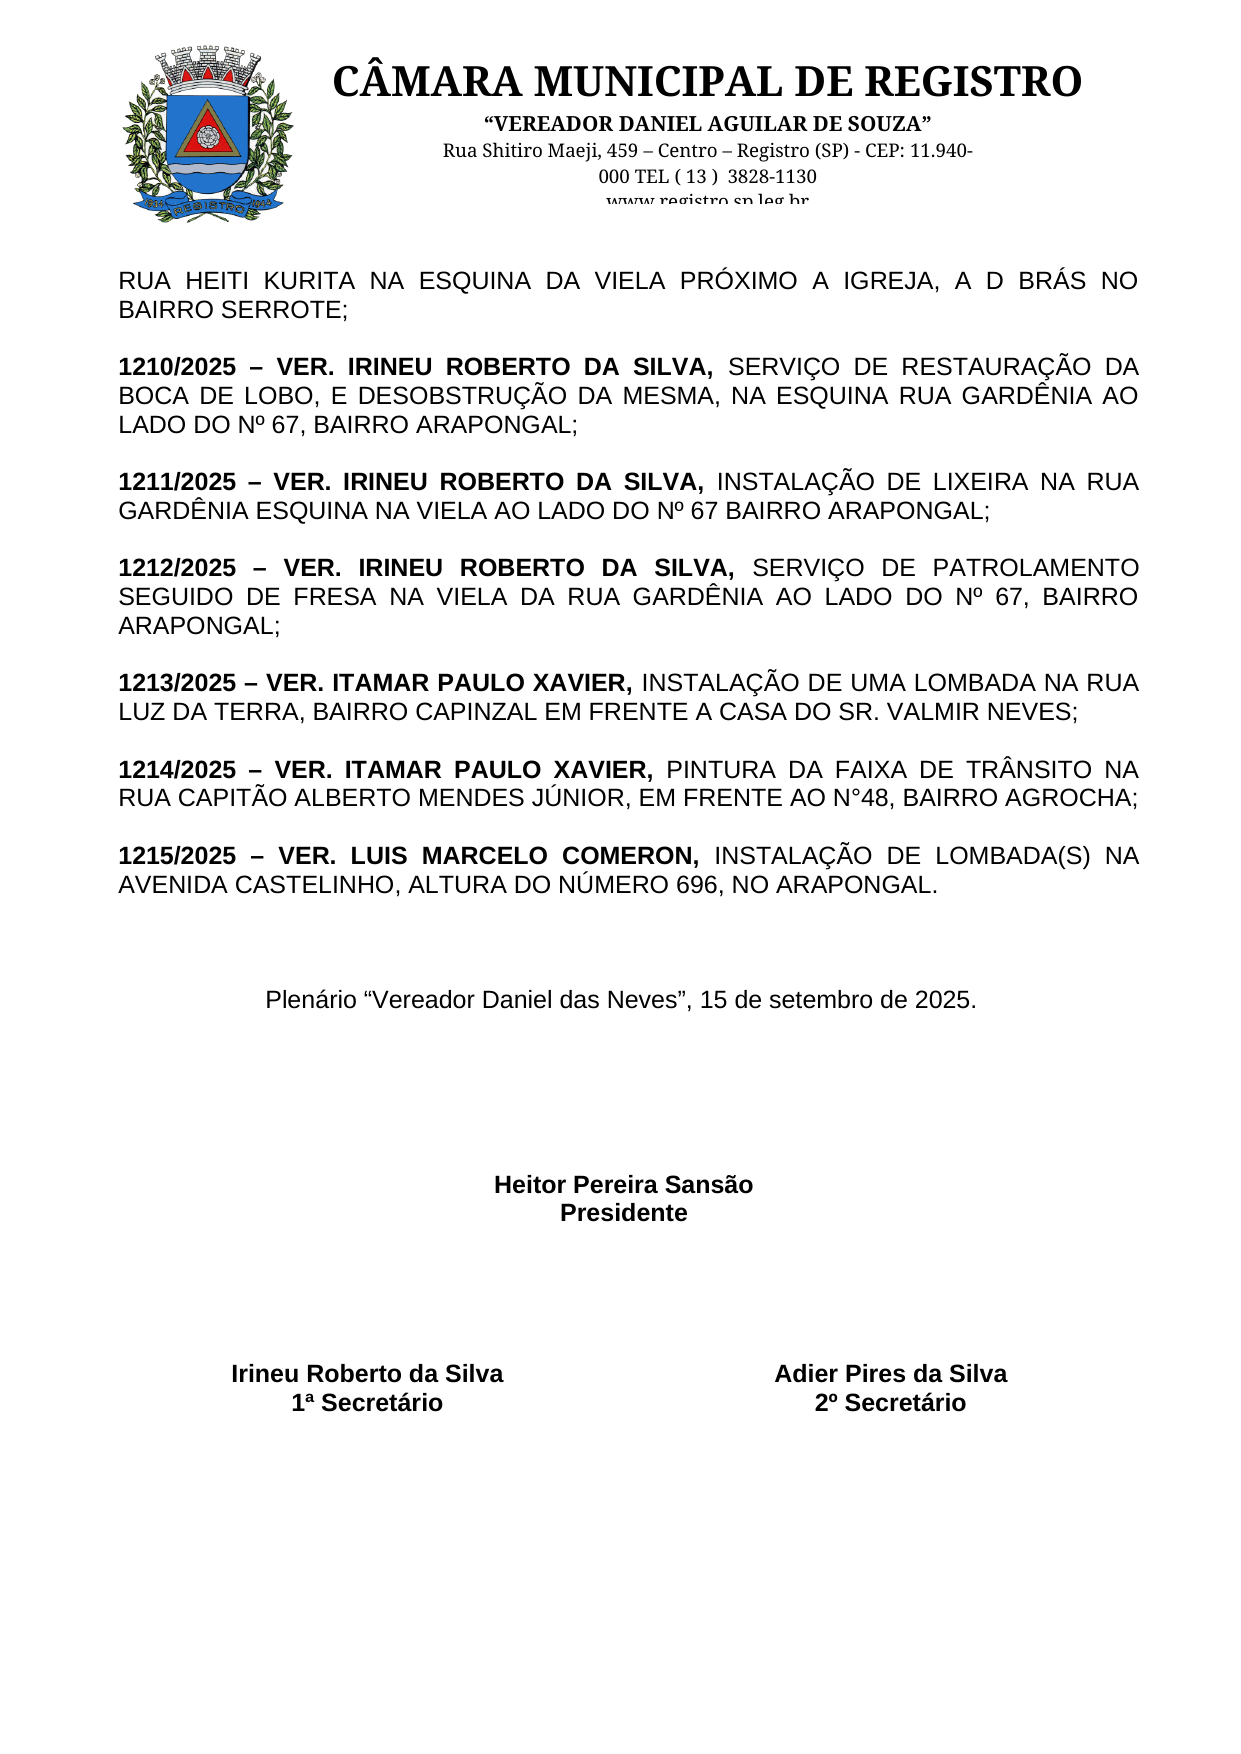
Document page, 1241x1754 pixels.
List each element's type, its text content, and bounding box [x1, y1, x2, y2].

text Plenário “Vereador Daniel das Neves”, 15 de setembro de 2025. [103, 984, 1140, 1013]
picture [118, 39, 298, 228]
table_cell Irineu Roberto da Silva 1ª Secretário [118, 1359, 631, 1422]
text 1215/2025 – VER. LUIS MARCELO COMERON, INSTALAÇÃO DE LOMBADA(S) NA AVENIDA CASTELINHO, ALTURA DO NÚMERO 696, NO ARAPONGAL. [118, 841, 1140, 898]
table_header Heitor Pereira Sansão Presidente [118, 1170, 1144, 1359]
text RUA HEITI KURITA NA ESQUINA DA VIELA PRÓXIMO A IGREJA, A D BRÁS NO BAIRRO SERROTE; [118, 266, 1140, 323]
text 1210/2025 – VER. IRINEU ROBERTO DA SILVA, SERVIÇO DE RESTAURAÇÃO DA BOCA DE LOBO, E DESOBSTRUÇÃO DA MESMA, NA ESQUINA RUA GARDÊNIA AO LADO DO Nº 67, BAIRRO ARAPONGAL; [118, 352, 1140, 438]
text 1213/2025 – VER. ITAMAR PAULO XAVIER, INSTALAÇÃO DE UMA LOMBADA NA RUA LUZ DA TERRA, BAIRRO CAPINZAL EM FRENTE A CASA DO SR. VALMIR NEVES; [118, 668, 1140, 726]
text 1212/2025 – VER. IRINEU ROBERTO DA SILVA, SERVIÇO DE PATROLAMENTO SEGUIDO DE FRESA NA VIELA DA RUA GARDÊNIA AO LADO DO Nº 67, BAIRRO ARAPONGAL; [118, 553, 1140, 639]
table_cell Adier Pires da Silva 2º Secretário [631, 1359, 1144, 1422]
text 1211/2025 – VER. IRINEU ROBERTO DA SILVA, INSTALAÇÃO DE LIXEIRA NA RUA GARDÊNIA ESQUINA NA VIELA AO LADO DO Nº 67 BAIRRO ARAPONGAL; [118, 467, 1140, 524]
text 1214/2025 – VER. ITAMAR PAULO XAVIER, PINTURA DA FAIXA DE TRÂNSITO NA RUA CAPITÃO ALBERTO MENDES JÚNIOR, EM FRENTE AO N°48, BAIRRO AGROCHA; [118, 754, 1140, 812]
